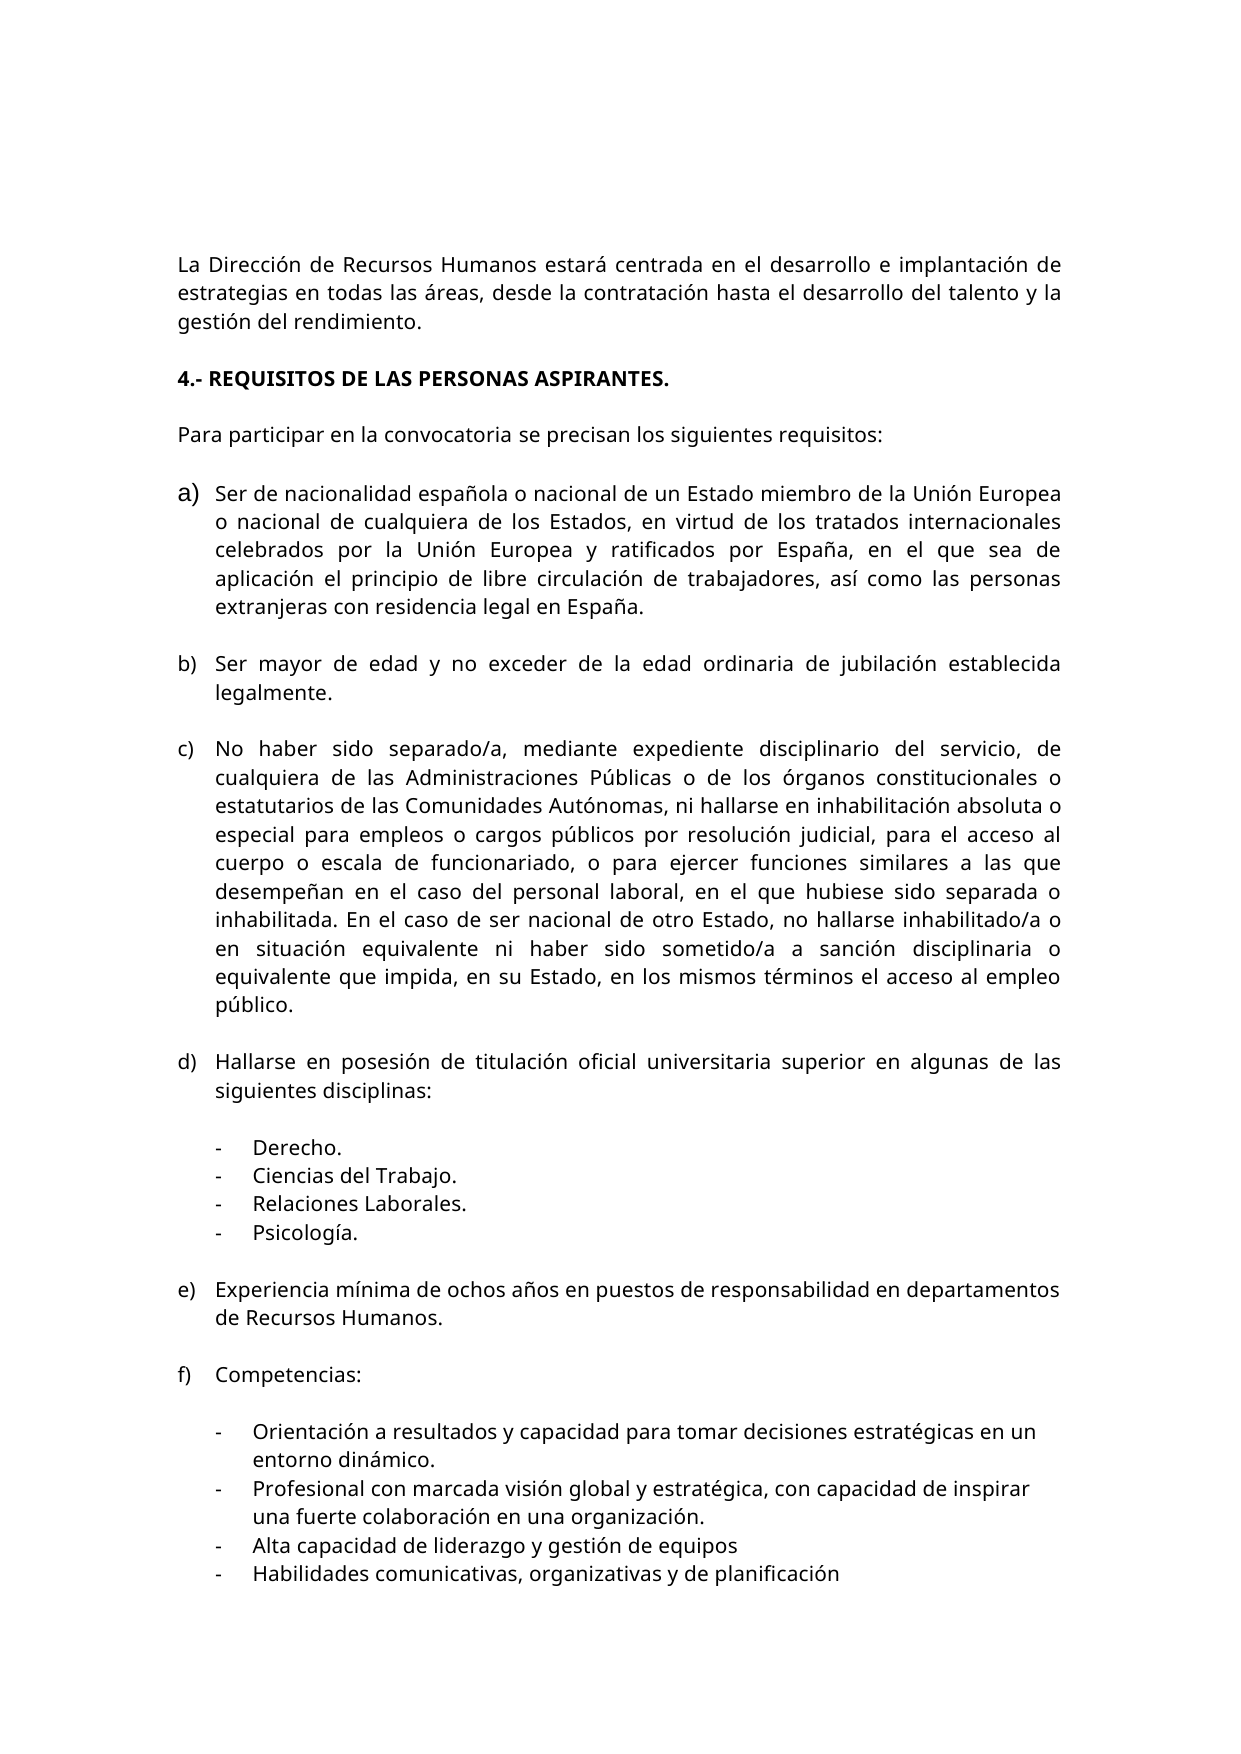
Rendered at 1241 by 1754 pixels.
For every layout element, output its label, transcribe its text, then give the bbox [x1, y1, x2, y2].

list Alta capacidad de liderazgo y gestión de equipos [215, 1531, 1063, 1559]
text La Dirección de Recursos Humanos estará centrada en el desarrollo e implantación de estrategias en todas las áreas, desde la contratación hasta el desarrollo del talento y la gestión del rendimiento. [177, 250, 1063, 335]
list Ser de nacionalidad española o nacional de un Estado miembro de la Unión Europea o nacional de cualquiera de los Estados, en virtud de los tratados internacionales celebrados por la Unión Europea y ratificados por España, en el que sea de aplicación el principio de libre circulación de trabajadores, así como las personas extranjeras con residencia legal en España. [177, 477, 1063, 621]
list Derecho. [215, 1133, 1063, 1161]
text 4.- REQUISITOS DE LAS PERSONAS ASPIRANTES. [177, 364, 1063, 392]
list Competencias: [177, 1360, 1063, 1389]
text Para participar en la convocatoria se precisan los siguientes requisitos: [177, 421, 1063, 449]
list Profesional con marcada visión global y estratégica, con capacidad de inspirar una fuerte colaboración en una organización. [215, 1474, 1063, 1531]
list Ciencias del Trabajo. [215, 1161, 1063, 1189]
list Orientación a resultados y capacidad para tomar decisiones estratégicas en un entorno dinámico. [215, 1417, 1063, 1474]
list No haber sido separado/a, mediante expediente disciplinario del servicio, de cualquiera de las Administraciones Públicas o de los órganos constitucionales o estatutarios de las Comunidades Autónomas, ni hallarse en inhabilitación absoluta o especial para empleos o cargos públicos por resolución judicial, para el acceso al cuerpo o escala de funcionariado, o para ejercer funciones similares a las que desempeñan en el caso del personal laboral, en el que hubiese sido separada o inhabilitada. En el caso de ser nacional de otro Estado, no hallarse inhabilitado/a o en situación equivalente ni haber sido sometido/a a sanción disciplinaria o equivalente que impida, en su Estado, en los mismos términos el acceso al empleo público. [177, 734, 1063, 1019]
list Relaciones Laborales. [215, 1189, 1063, 1218]
list Experiencia mínima de ochos años en puestos de responsabilidad en departamentos de Recursos Humanos. [177, 1275, 1063, 1332]
list Ser mayor de edad y no exceder de la edad ordinaria de jubilación establecida legalmente. [177, 649, 1063, 706]
list Habilidades comunicativas, organizativas y de planificación [215, 1559, 1063, 1588]
list Hallarse en posesión de titulación oficial universitaria superior en algunas de las siguientes disciplinas: [177, 1047, 1063, 1104]
list Psicología. [215, 1218, 1063, 1246]
